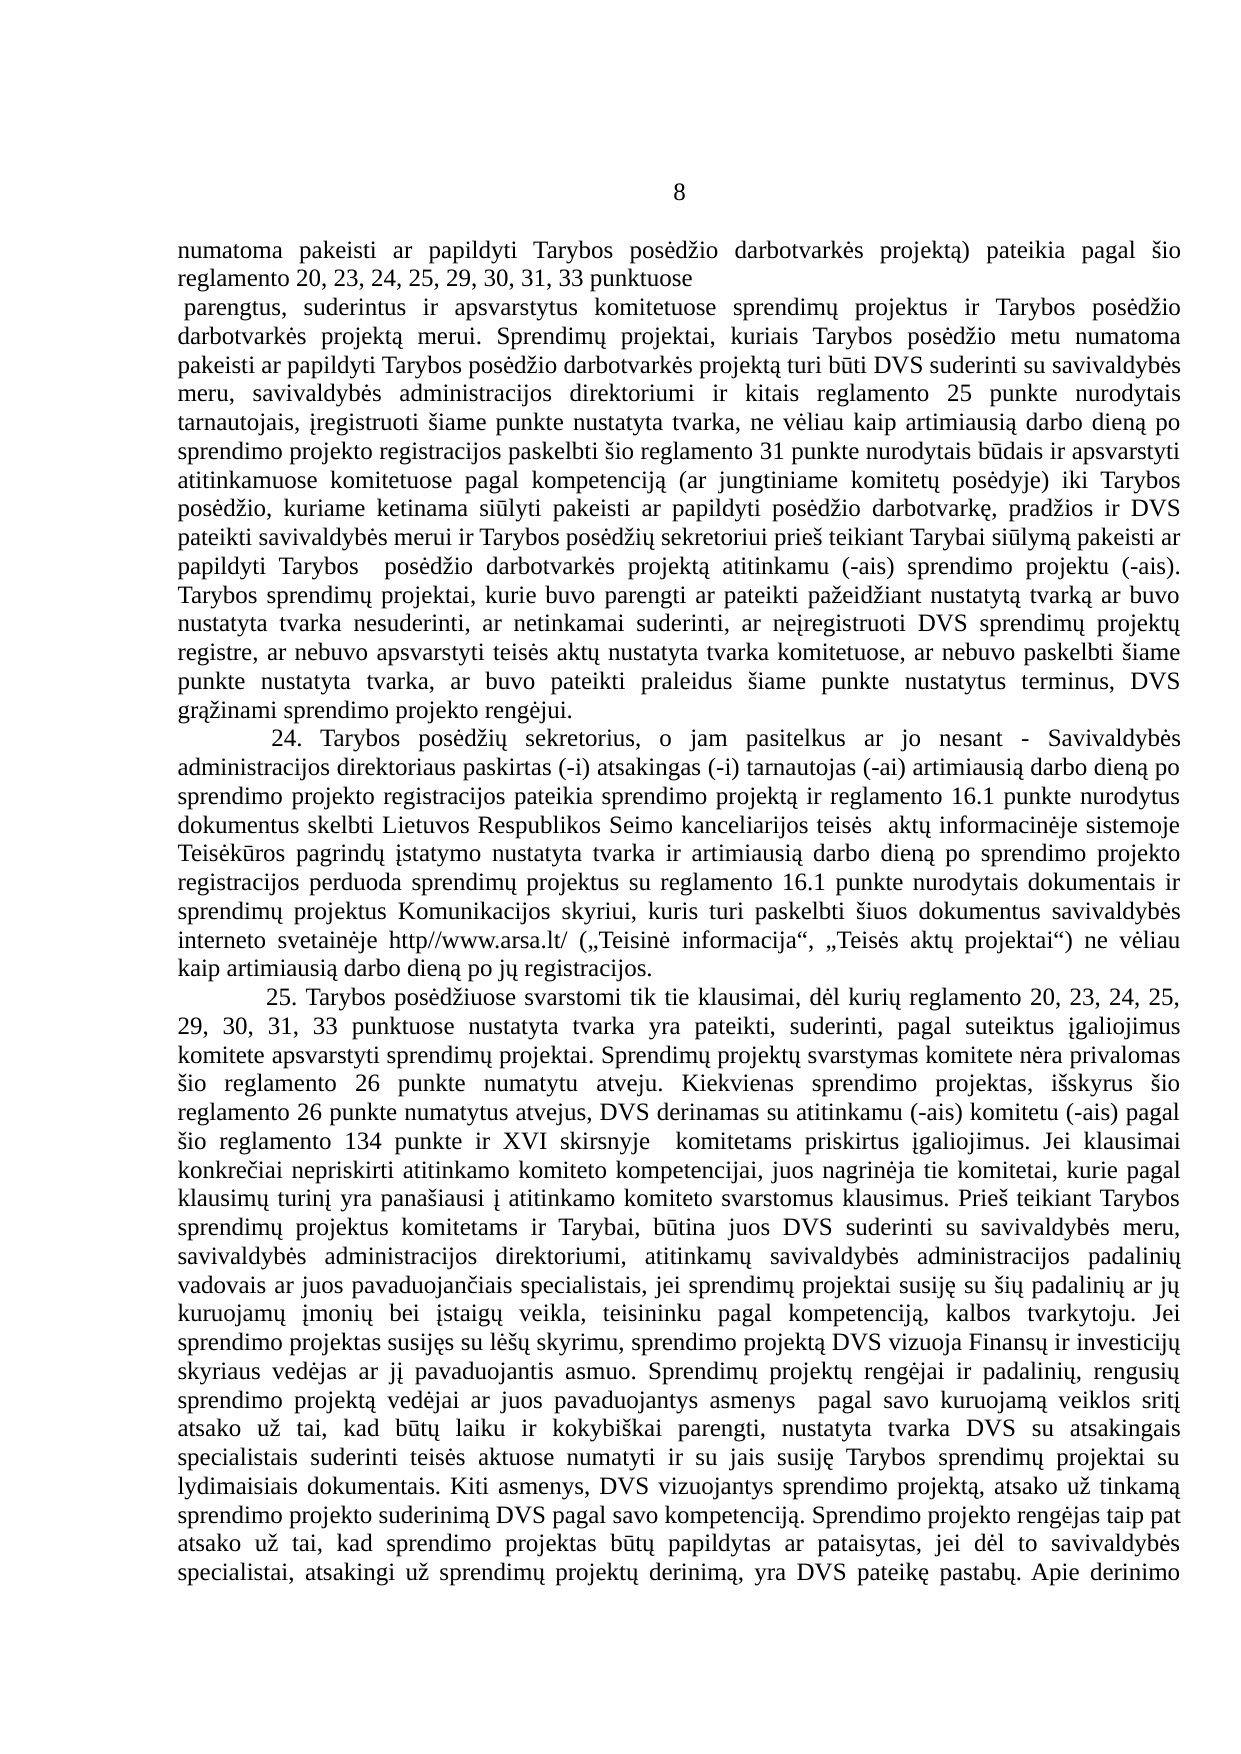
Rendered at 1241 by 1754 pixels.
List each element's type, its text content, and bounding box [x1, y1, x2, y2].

text 24. Tarybos posėdžių sekretorius, o jam pasitelkus ar jo nesant - Savivaldybės administracijos direktoriaus paskirtas (-i) atsakingas (-i) tarnautojas (-ai) artimiausią darbo dieną po sprendimo projekto registracijos pateikia sprendimo projektą ir reglamento 16.1 punkte nurodytus dokumentus skelbti Lietuvos Respublikos Seimo kanceliarijos teisės aktų informacinėje sistemoje Teisėkūros pagrindų įstatymo nustatyta tvarka ir artimiausią darbo dieną po sprendimo projekto registracijos perduoda sprendimų projektus su reglamento 16.1 punkte nurodytais dokumentais ir sprendimų projektus Komunikacijos skyriui, kuris turi paskelbti šiuos dokumentus savivaldybės interneto svetainėje http//www.arsa.lt/ („Teisinė informacija“, „Teisės aktų projektai“) ne vėliau kaip artimiausią darbo dieną po jų registracijos. [177, 723, 1181, 982]
text parengtus, suderintus ir apsvarstytus komitetuose sprendimų projektus ir Tarybos posėdžio darbotvarkės projektą merui. Sprendimų projektai, kuriais Tarybos posėdžio metu numatoma pakeisti ar papildyti Tarybos posėdžio darbotvarkės projektą turi būti DVS suderinti su savivaldybės meru, savivaldybės administracijos direktoriumi ir kitais reglamento 25 punkte nurodytais tarnautojais, įregistruoti šiame punkte nustatyta tvarka, ne vėliau kaip artimiausią darbo dieną po sprendimo projekto registracijos paskelbti šio reglamento 31 punkte nurodytais būdais ir apsvarstyti atitinkamuose komitetuose pagal kompetenciją (ar jungtiniame komitetų posėdyje) iki Tarybos posėdžio, kuriame ketinama siūlyti pakeisti ar papildyti posėdžio darbotvarkę, pradžios ir DVS pateikti savivaldybės merui ir Tarybos posėdžių sekretoriui prieš teikiant Tarybai siūlymą pakeisti ar papildyti Tarybos posėdžio darbotvarkės projektą atitinkamu (-ais) sprendimo projektu (-ais). Tarybos sprendimų projektai, kurie buvo parengti ar pateikti pažeidžiant nustatytą tvarką ar buvo nustatyta tvarka nesuderinti, ar netinkamai suderinti, ar neįregistruoti DVS sprendimų projektų registre, ar nebuvo apsvarstyti teisės aktų nustatyta tvarka komitetuose, ar nebuvo paskelbti šiame punkte nustatyta tvarka, ar buvo pateikti praleidus šiame punkte nustatytus terminus, DVS grąžinami sprendimo projekto rengėjui. [177, 292, 1181, 723]
text numatoma pakeisti ar papildyti Tarybos posėdžio darbotvarkės projektą) pateikia pagal šio reglamento 20, 23, 24, 25, 29, 30, 31, 33 punktuose [177, 235, 1181, 292]
text 25. Tarybos posėdžiuose svarstomi tik tie klausimai, dėl kurių reglamento 20, 23, 24, 25, 29, 30, 31, 33 punktuose nustatyta tvarka yra pateikti, suderinti, pagal suteiktus įgaliojimus komitete apsvarstyti sprendimų projektai. Sprendimų projektų svarstymas komitete nėra privalomas šio reglamento 26 punkte numatytu atveju. Kiekvienas sprendimo projektas, išskyrus šio reglamento 26 punkte numatytus atvejus, DVS derinamas su atitinkamu (-ais) komitetu (-ais) pagal šio reglamento 134 punkte ir XVI skirsnyje komitetams priskirtus įgaliojimus. Jei klausimai konkrečiai nepriskirti atitinkamo komiteto kompetencijai, juos nagrinėja tie komitetai, kurie pagal klausimų turinį yra panašiausi į atitinkamo komiteto svarstomus klausimus. Prieš teikiant Tarybos sprendimų projektus komitetams ir Tarybai, būtina juos DVS suderinti su savivaldybės meru, savivaldybės administracijos direktoriumi, atitinkamų savivaldybės administracijos padalinių vadovais ar juos pavaduojančiais specialistais, jei sprendimų projektai susiję su šių padalinių ar jų kuruojamų įmonių bei įstaigų veikla, teisininku pagal kompetenciją, kalbos tvarkytoju. Jei sprendimo projektas susijęs su lėšų skyrimu, sprendimo projektą DVS vizuoja Finansų ir investicijų skyriaus vedėjas ar jį pavaduojantis asmuo. Sprendimų projektų rengėjai ir padalinių, rengusių sprendimo projektą vedėjai ar juos pavaduojantys asmenys pagal savo kuruojamą veiklos sritį atsako už tai, kad būtų laiku ir kokybiškai parengti, nustatyta tvarka DVS su atsakingais specialistais suderinti teisės aktuose numatyti ir su jais susiję Tarybos sprendimų projektai su lydimaisiais dokumentais. Kiti asmenys, DVS vizuojantys sprendimo projektą, atsako už tinkamą sprendimo projekto suderinimą DVS pagal savo kompetenciją. Sprendimo projekto rengėjas taip pat atsako už tai, kad sprendimo projektas būtų papildytas ar pataisytas, jei dėl to savivaldybės specialistai, atsakingi už sprendimų projektų derinimą, yra DVS pateikę pastabų. Apie derinimo [177, 982, 1181, 1586]
